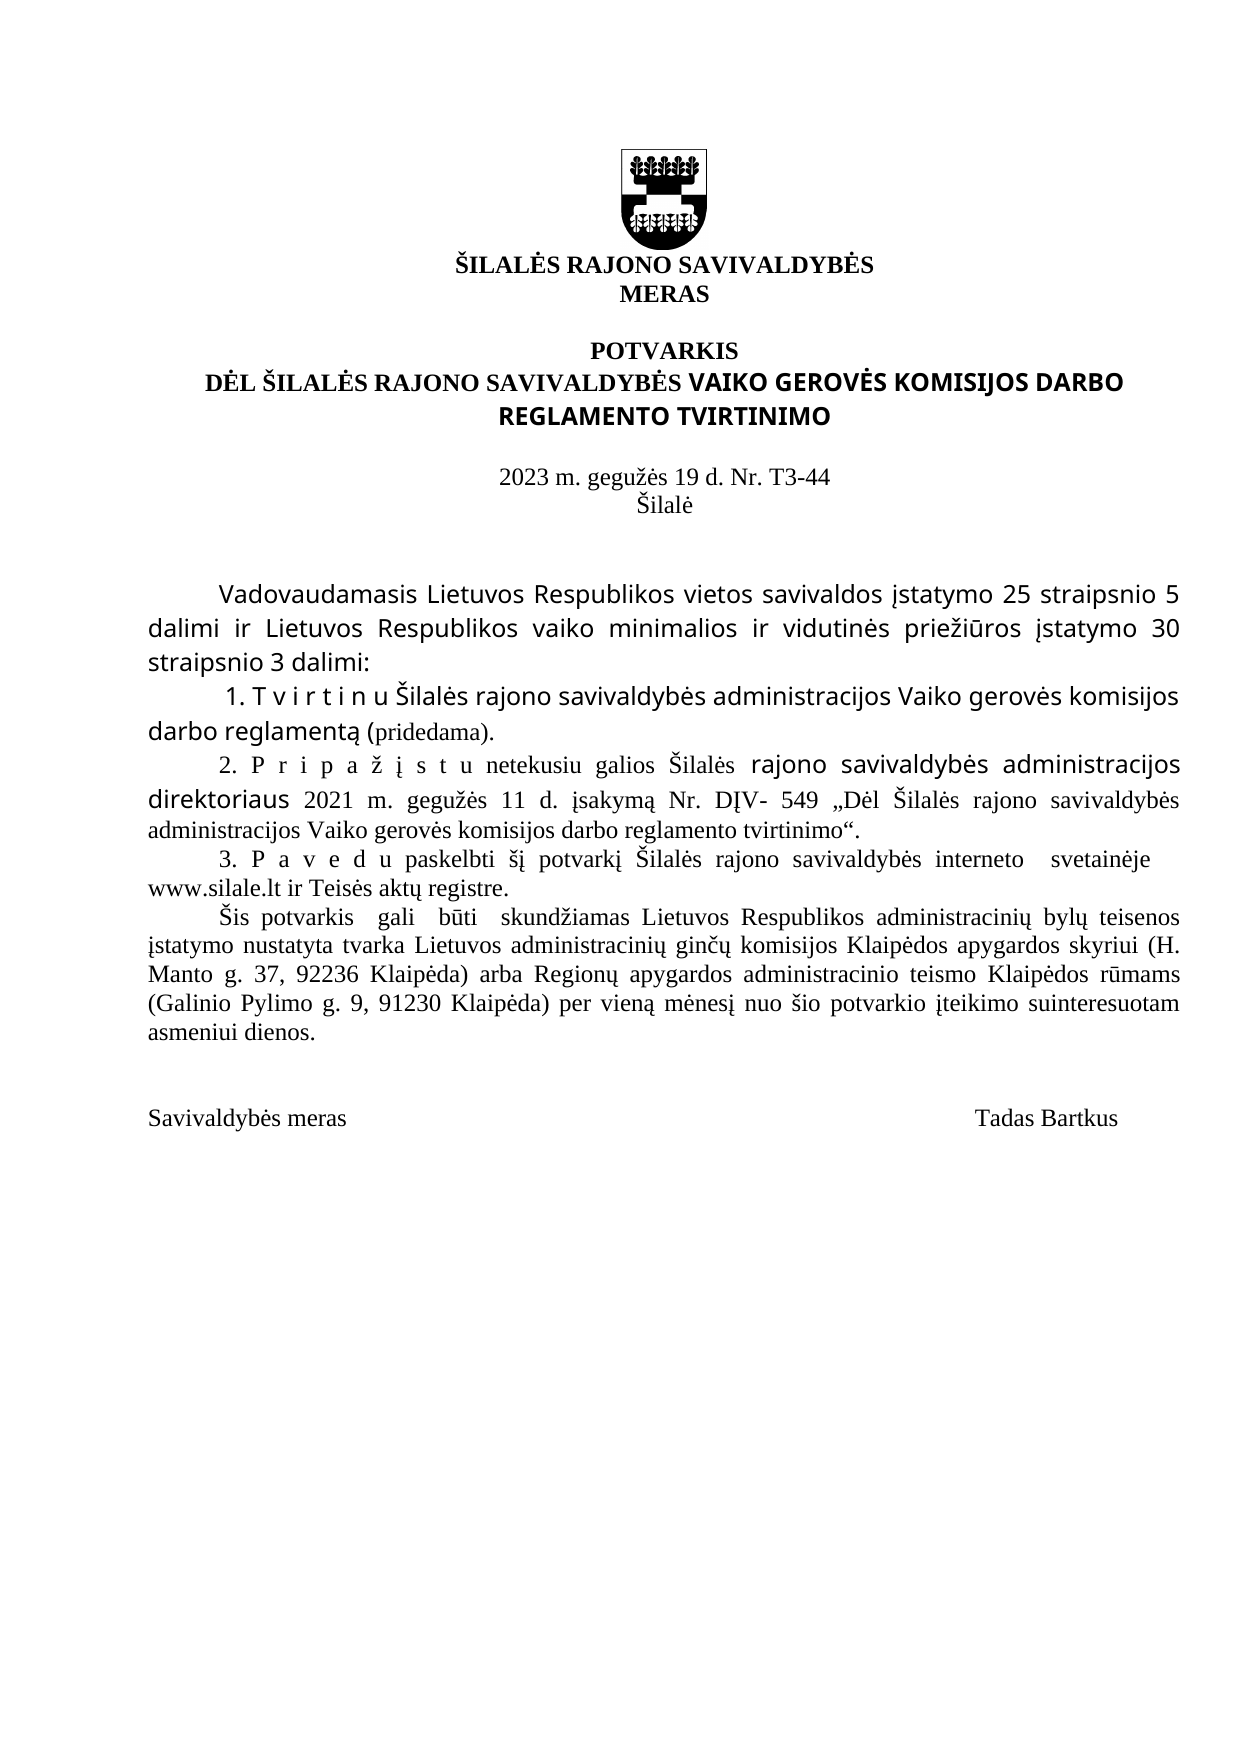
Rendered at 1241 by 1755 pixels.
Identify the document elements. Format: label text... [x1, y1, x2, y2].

text POTVARKIS [148, 336, 1181, 365]
text Šilalė [148, 491, 1181, 519]
text Šis potvarkis gali būti skundžiamas Lietuvos Respublikos administracinių bylų teisenos įstatymo nustatyta tvarka Lietuvos administracinių ginčų komisijos Klaipėdos apygardos skyriui (H. Manto g. 37, 92236 Klaipėda) arba Regionų apygardos administracinio teismo Klaipėdos rūmams (Galinio Pylimo g. 9, 91230 Klaipėda) per vieną mėnesį nuo šio potvarkio įteikimo suinteresuotam asmeniui dienos. [148, 902, 1181, 1045]
text 3. P a v e d u paskelbti šį potvarkį Šilalės rajono savivaldybės interneto svetainėje www.silale.lt ir Teisės aktų registre. [148, 844, 1152, 902]
text DĖL ŠILALĖS RAJONO SAVIVALDYBĖS VAIKO GEROVĖS KOMISIJOS DARBO REGLAMENTO TVIRTINIMO [148, 365, 1181, 433]
text Šilalės rajono savivaldybės [148, 250, 1181, 279]
text Vadovaudamasis Lietuvos Respublikos vietos savivaldos įstatymo 25 straipsnio 5 dalimi ir Lietuvos Respublikos vaiko minimalios ir vidutinės priežiūros įstatymo 30 straipsnio 3 dalimi: [148, 577, 1181, 679]
text 1. T v i r t i n u Šilalės rajono savivaldybės administracijos Vaiko gerovės komisijos darbo reglamentą (pridedama). [148, 679, 1181, 747]
text Savivaldybės meras Tadas Bartkus [148, 1103, 1181, 1132]
text 2. P r i p a ž į s t u netekusiu galios Šilalės rajono savivaldybės administracijos direktoriaus 2021 m. gegužės 11 d. įsakymą Nr. DĮV- 549 „Dėl Šilalės rajono savivaldybės administracijos Vaiko gerovės komisijos darbo reglamento tvirtinimo“. [148, 747, 1181, 844]
text 2023 m. gegužės 19 d. Nr. T3-44 [148, 462, 1181, 491]
text meras [148, 279, 1181, 307]
